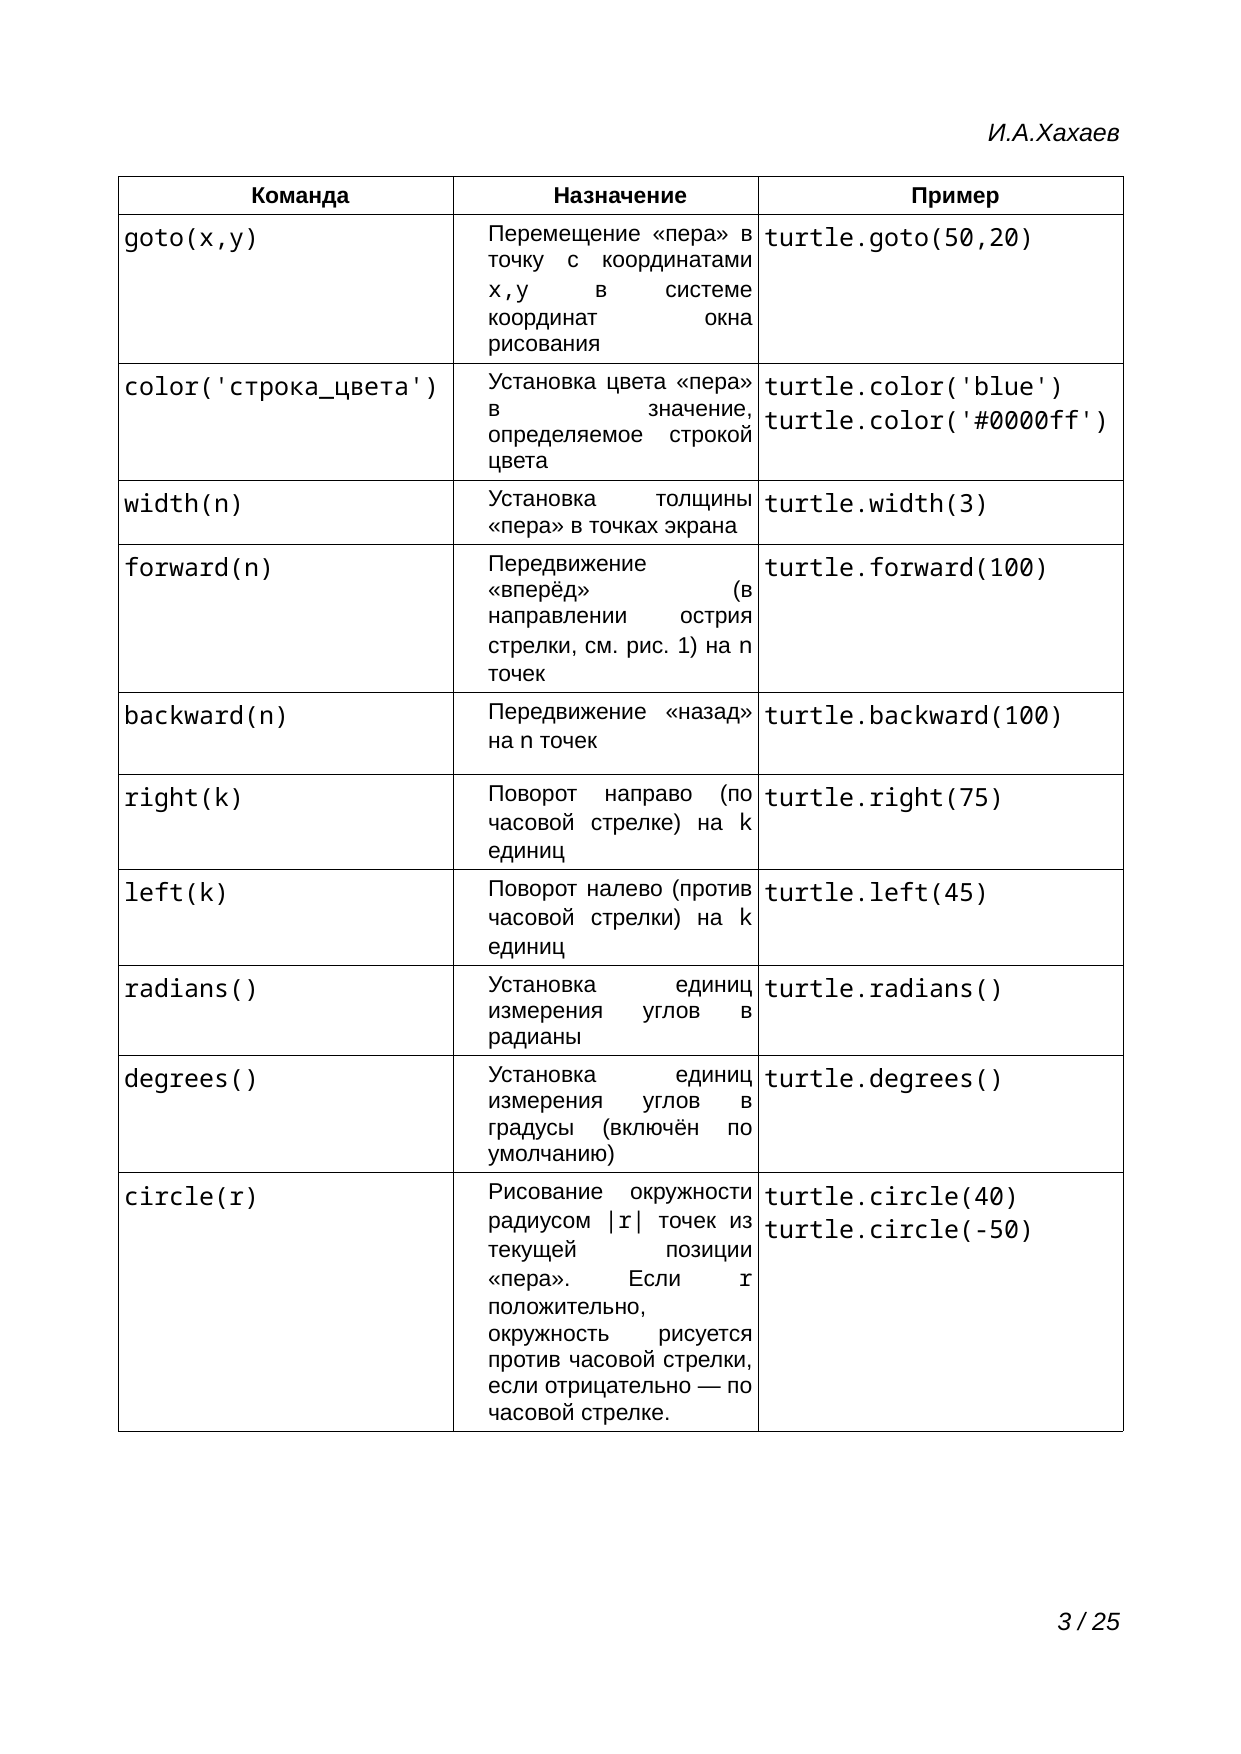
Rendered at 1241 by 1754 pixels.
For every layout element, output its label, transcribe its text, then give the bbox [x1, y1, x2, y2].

table_cell Установка единиц измерения углов в градусы (включён по умолчанию) [454, 1056, 758, 1172]
table_cell degrees() [119, 1056, 453, 1172]
table_cell Рисование окружности радиусом |r| точек из текущей позиции «пера». Если r положительно, окружность рисуется против часовой стрелки, если отрицательно — по часовой стрелке. [454, 1173, 758, 1431]
table_cell turtle.color('blue') turtle.color('#0000ff') [759, 364, 1123, 479]
table_cell forward(n) [119, 545, 453, 692]
table_cell turtle.radians() [759, 966, 1123, 1055]
table_header Пример [759, 177, 1123, 214]
table_cell width(n) [119, 481, 453, 544]
table_header Назначение [454, 177, 758, 214]
table_cell Передвижение «вперёд» (в направлении острия стрелки, см. рис. 1) на n точек [454, 545, 758, 692]
table_cell circle(r) [119, 1173, 453, 1431]
table_header Команда [119, 177, 453, 214]
table_cell color('строка_цвета') [119, 364, 453, 479]
table_cell backward(n) [119, 693, 453, 774]
table_cell radians() [119, 966, 453, 1055]
table_cell Перемещение «пера» в точку с координатами x,y в системе координат окна рисования [454, 215, 758, 362]
table_cell turtle.goto(50,20) [759, 215, 1123, 362]
table_cell turtle.degrees() [759, 1056, 1123, 1172]
table_cell turtle.backward(100) [759, 693, 1123, 774]
table_cell turtle.width(3) [759, 481, 1123, 544]
table_cell Поворот направо (по часовой стрелке) на k единиц [454, 775, 758, 869]
table_cell turtle.left(45) [759, 870, 1123, 965]
table_cell left(k) [119, 870, 453, 965]
table_cell Установка толщины «пера» в точках экрана [454, 481, 758, 544]
table_cell Поворот налево (против часовой стрелки) на k единиц [454, 870, 758, 965]
table_cell goto(x,y) [119, 215, 453, 362]
table_cell Установка цвета «пера» в значение, определяемое строкой цвета [454, 364, 758, 479]
table_cell turtle.circle(40) turtle.circle(-50) [759, 1173, 1123, 1431]
table_cell right(k) [119, 775, 453, 869]
table_cell turtle.right(75) [759, 775, 1123, 869]
table_cell Передвижение «назад» на n точек [454, 693, 758, 774]
table_cell turtle.forward(100) [759, 545, 1123, 692]
table_cell Установка единиц измерения углов в радианы [454, 966, 758, 1055]
